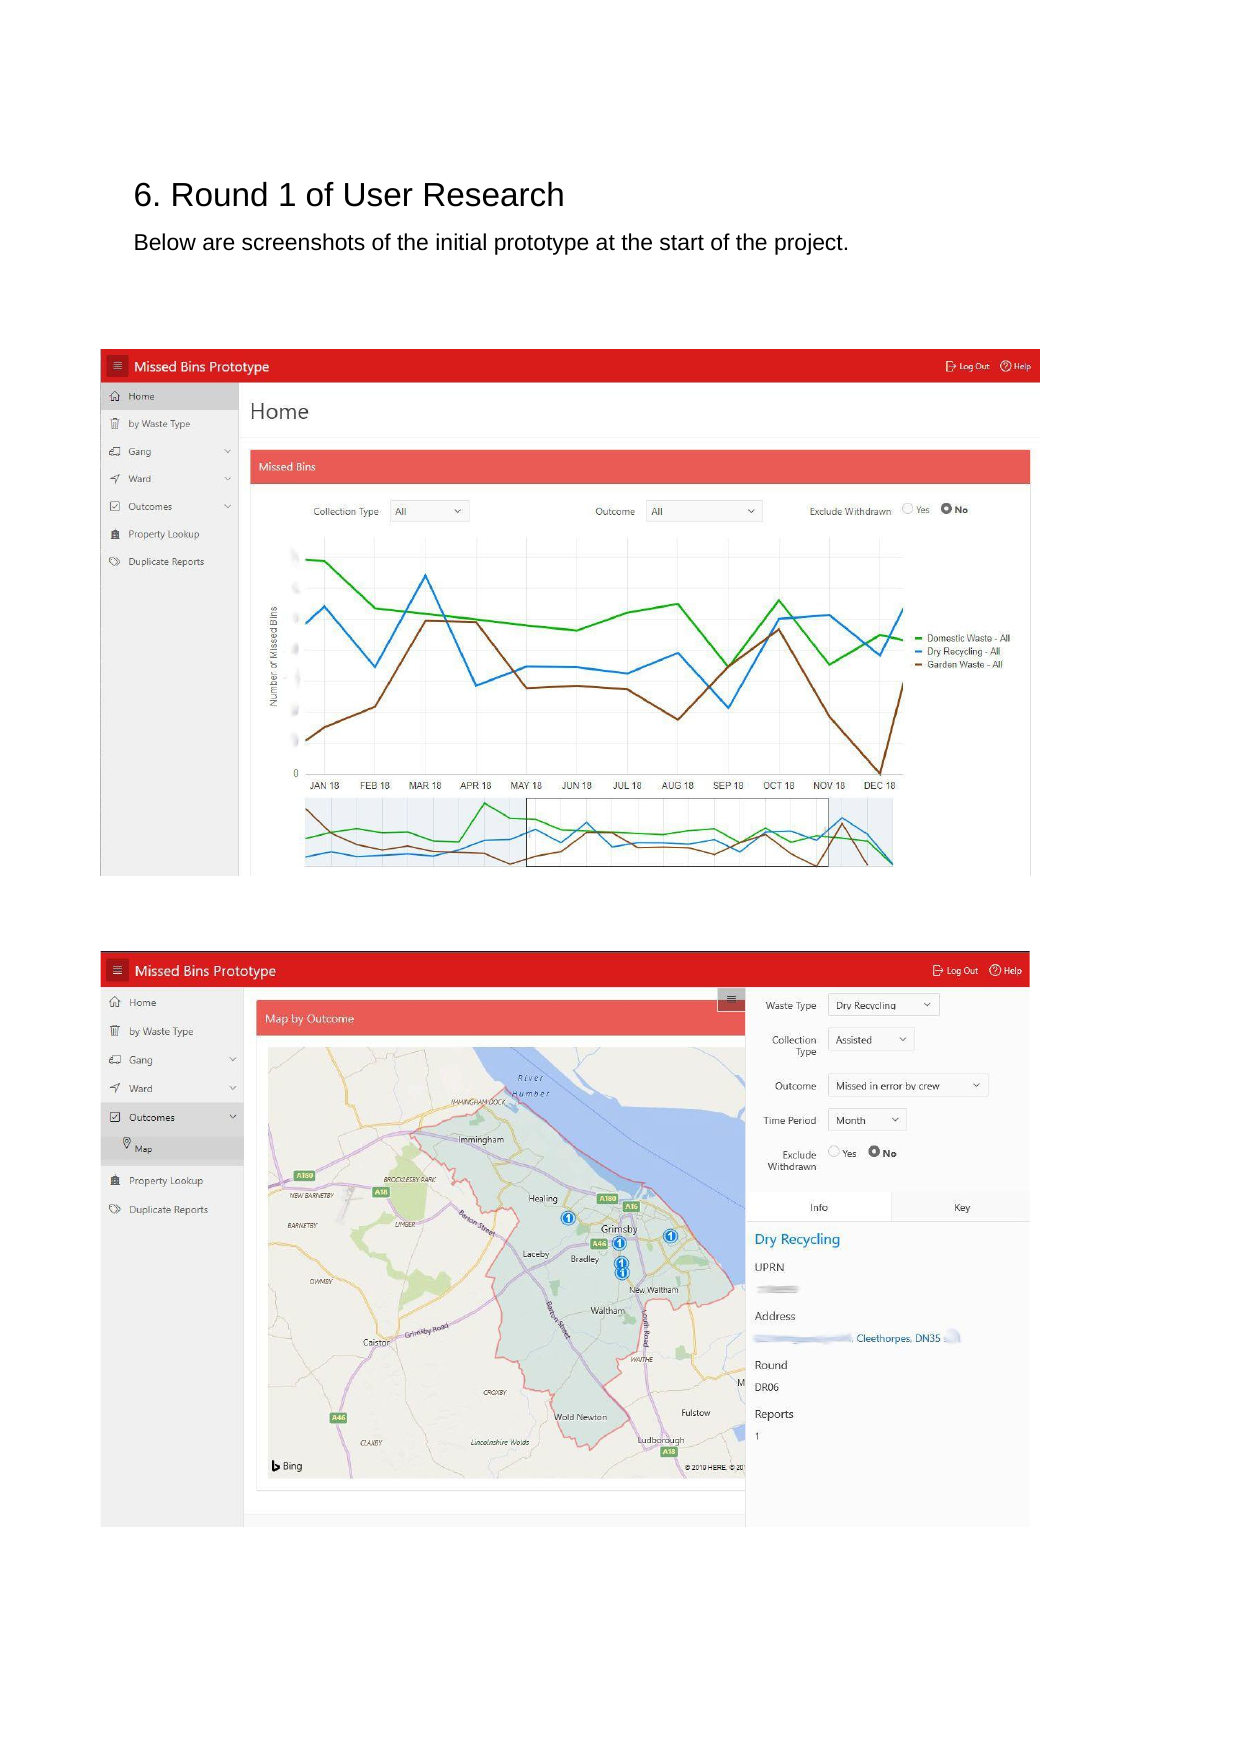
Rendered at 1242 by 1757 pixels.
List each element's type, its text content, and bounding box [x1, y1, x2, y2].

subtitle 6. Round 1 of User Research [133, 175, 1181, 213]
picture [100, 349, 1040, 876]
text Below are screenshots of the initial prototype at the start of the project. [133, 229, 1181, 255]
picture [100, 951, 1030, 1527]
